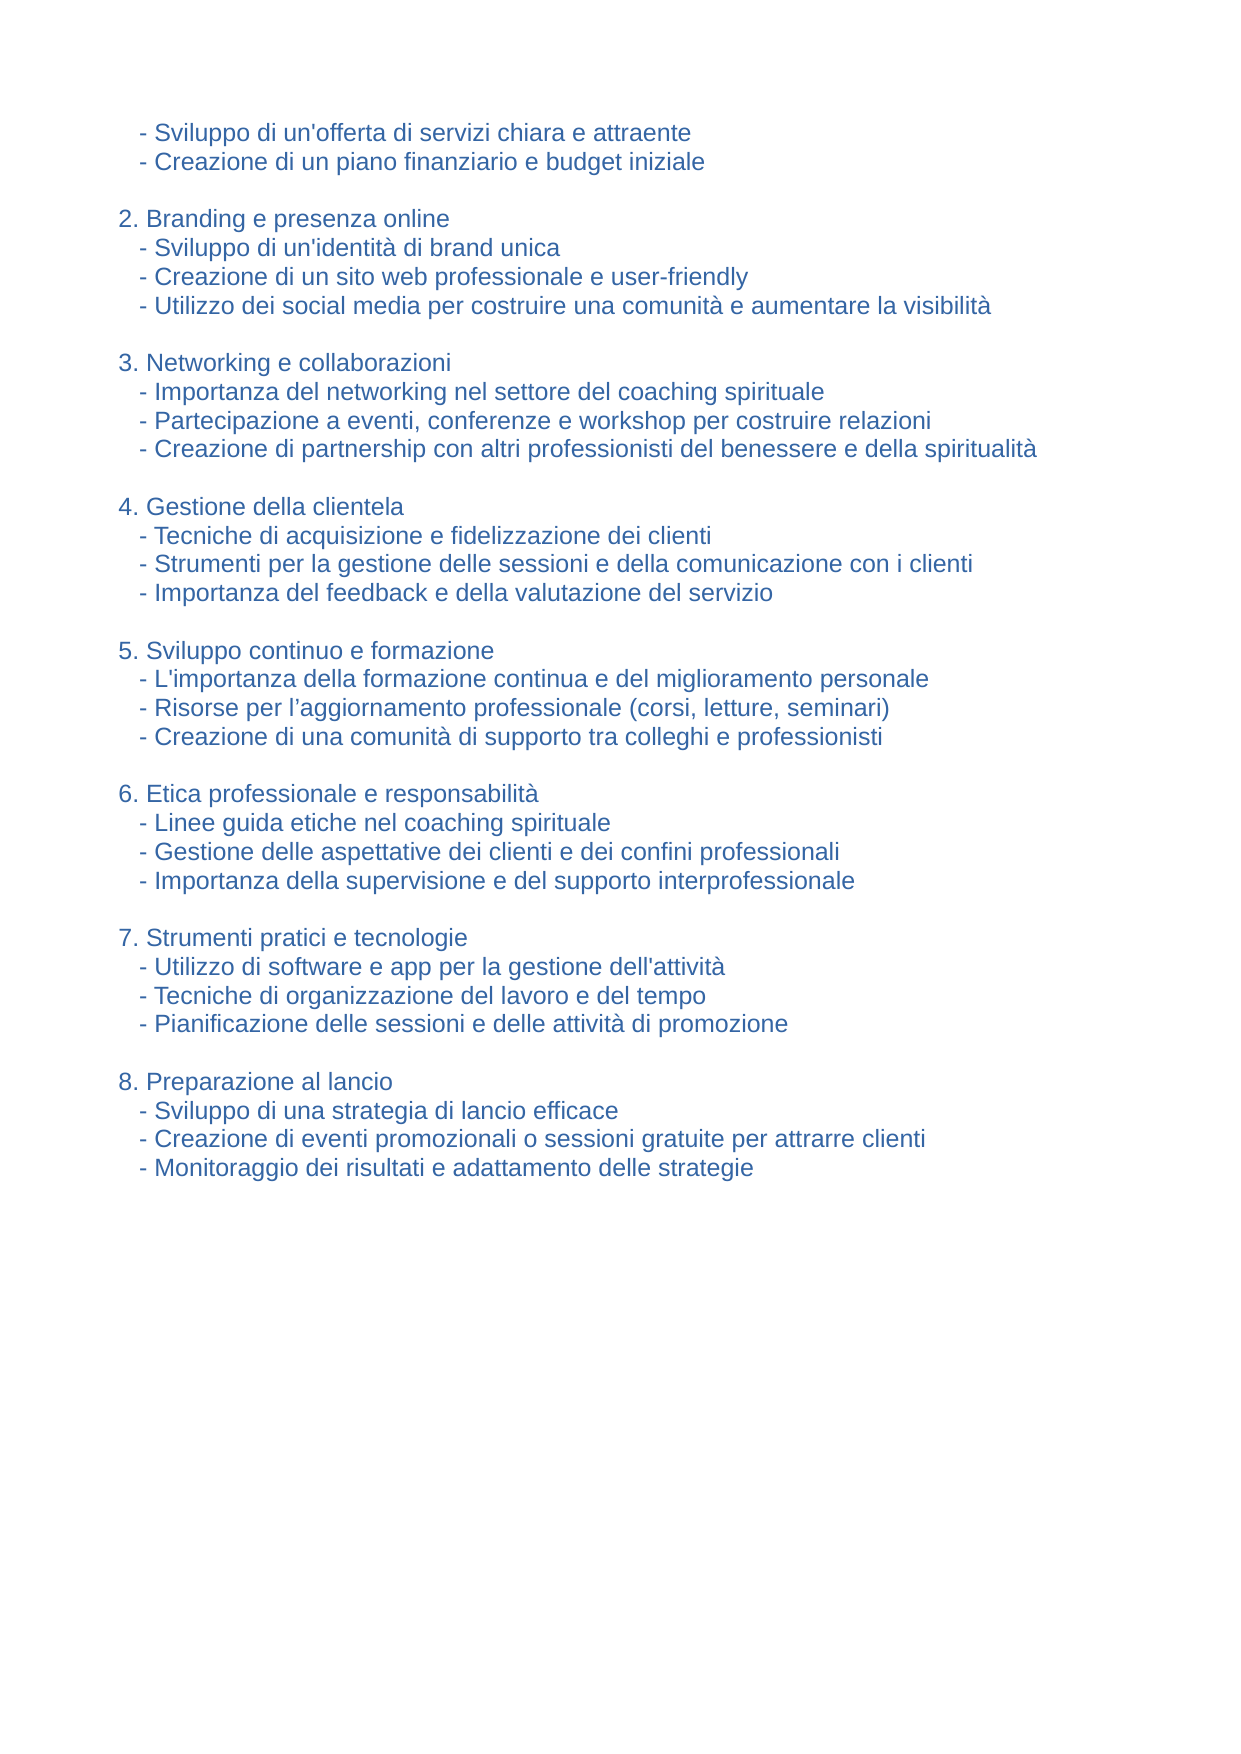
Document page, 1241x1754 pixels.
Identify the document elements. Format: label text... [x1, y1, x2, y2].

text - Sviluppo di un'offerta di servizi chiara e attraente - Creazione di un piano finanziario e budget iniziale 2. Branding e presenza online - Sviluppo di un'identità di brand unica - Creazione di un sito web professionale e user-friendly - Utilizzo dei social media per costruire una comunità e aumentare la visibilità 3. Networking e collaborazioni - Importanza del networking nel settore del coaching spirituale - Partecipazione a eventi, conferenze e workshop per costruire relazioni - Creazione di partnership con altri professionisti del benessere e della spiritualità 4. Gestione della clientela - Tecniche di acquisizione e fidelizzazione dei clienti - Strumenti per la gestione delle sessioni e della comunicazione con i clienti - Importanza del feedback e della valutazione del servizio 5. Sviluppo continuo e formazione - L'importanza della formazione continua e del miglioramento personale - Risorse per l’aggiornamento professionale (corsi, letture, seminari) - Creazione di una comunità di supporto tra colleghi e professionisti 6. Etica professionale e responsabilità - Linee guida etiche nel coaching spirituale - Gestione delle aspettative dei clienti e dei confini professionali - Importanza della supervisione e del supporto interprofessionale 7. Strumenti pratici e tecnologie - Utilizzo di software e app per la gestione dell'attività - Tecniche di organizzazione del lavoro e del tempo - Pianificazione delle sessioni e delle attività di promozione 8. Preparazione al lancio - Sviluppo di una strategia di lancio efficace - Creazione di eventi promozionali o sessioni gratuite per attrarre clienti - Monitoraggio dei risultati e adattamento delle strategie [118, 118, 1122, 1239]
